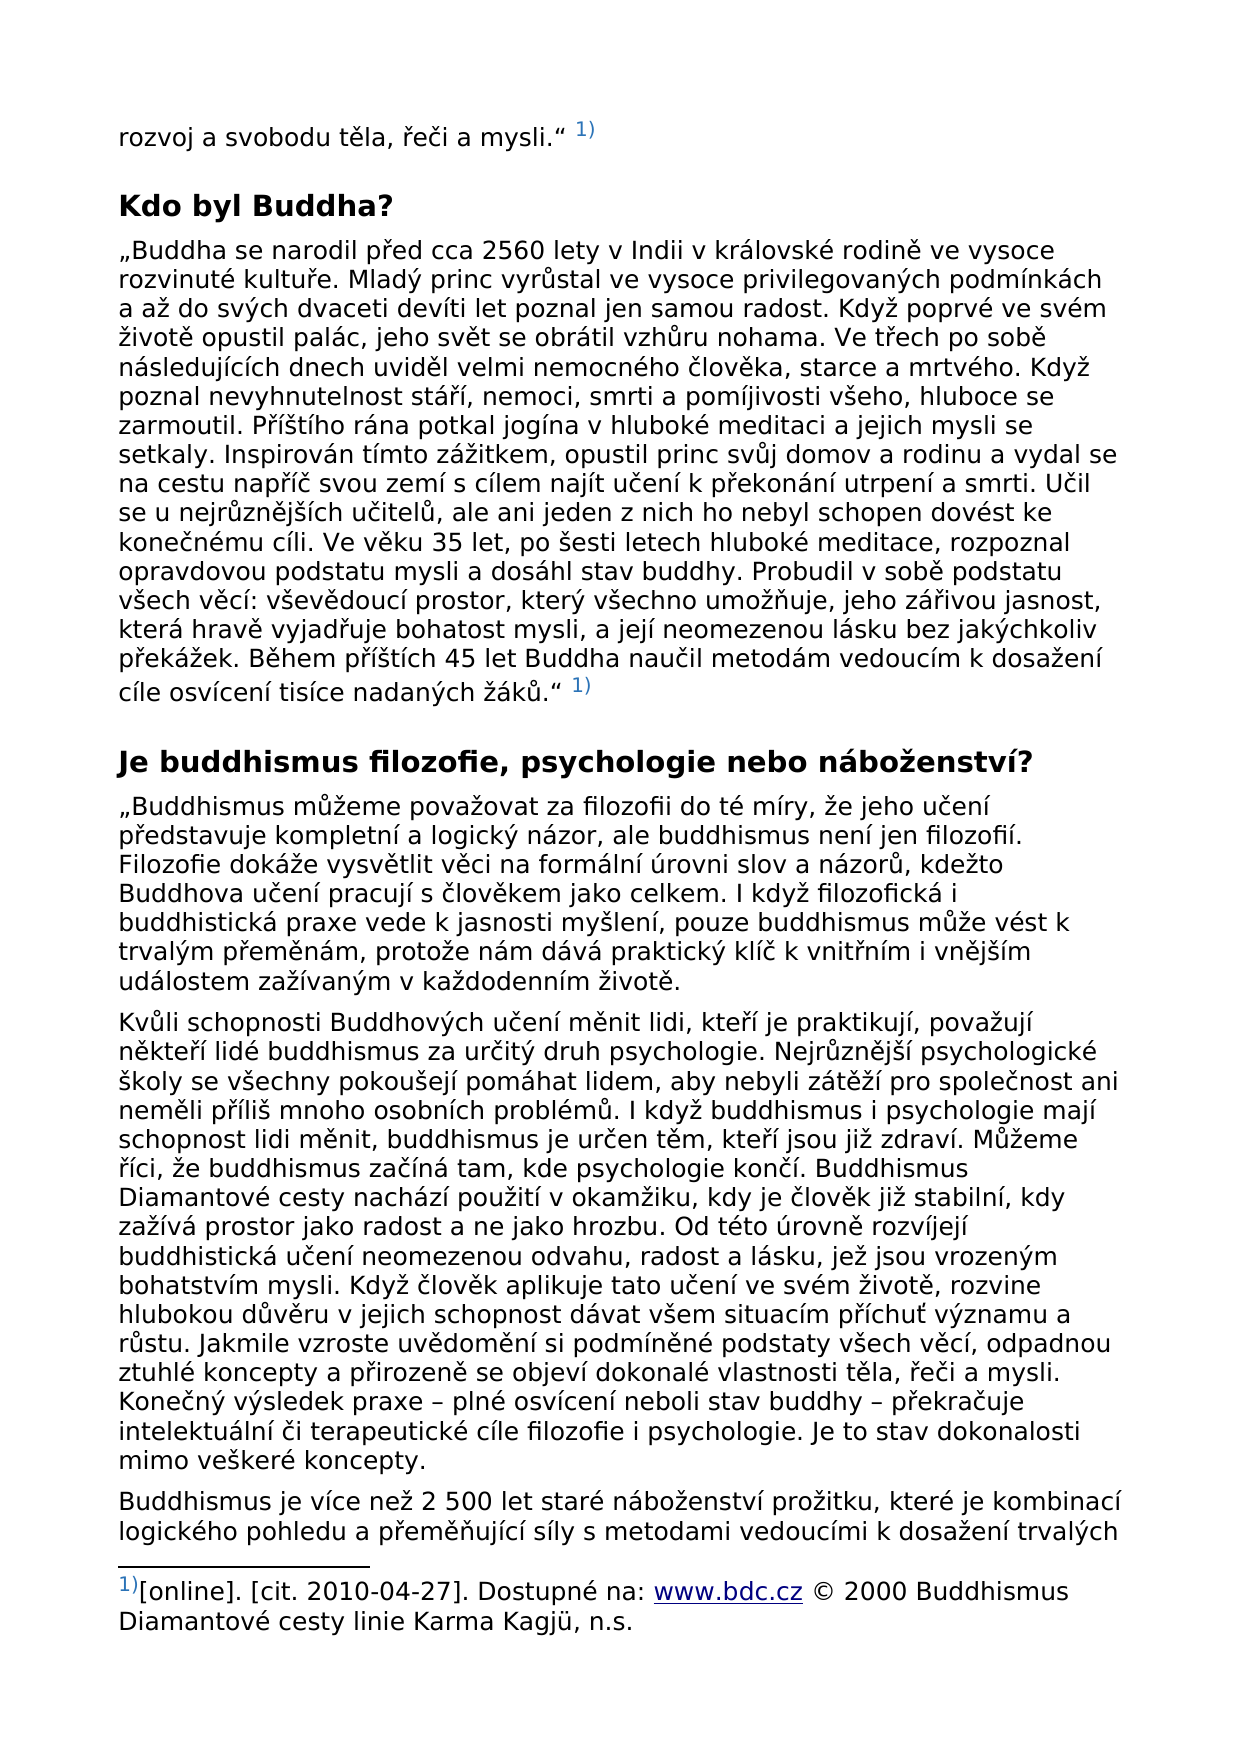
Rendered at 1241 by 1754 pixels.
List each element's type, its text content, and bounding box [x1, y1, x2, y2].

text [online]. [cit. 2010-04-27]. Dostupné na: www.bdc.cz © 2000 Buddhismus Diamantové cesty linie Karma Kagjü, n.s. [118, 1573, 1122, 1636]
text „Buddhismus můžeme považovat za filozofii do té míry, že jeho učení představuje kompletní a logický názor, ale buddhismus není jen filozofií. Filozofie dokáže vysvětlit věci na formální úrovni slov a názorů, kdežto Buddhova učení pracují s člověkem jako celkem. I když filozofická i buddhistická praxe vede k jasnosti myšlení, pouze buddhismus může vést k trvalým přeměnám, protože nám dává praktický klíč k vnitřním i vnějším událostem zažívaným v každodenním životě. [118, 792, 1122, 996]
text „Buddha se narodil před cca 2560 lety v Indii v královské rodině ve vysoce rozvinuté kultuře. Mladý princ vyrůstal ve vysoce privilegovaných podmínkách a až do svých dvaceti devíti let poznal jen samou radost. Když poprvé ve svém životě opustil palác, jeho svět se obrátil vzhůru nohama. Ve třech po sobě následujících dnech uviděl velmi nemocného člověka, starce a mrtvého. Když poznal nevyhnutelnost stáří, nemoci, smrti a pomíjivosti všeho, hluboce se zarmoutil. Příštího rána potkal jogína v hluboké meditaci a jejich mysli se setkaly. Inspirován tímto zážitkem, opustil princ svůj domov a rodinu a vydal se na cestu napříč svou zemí s cílem najít učení k překonání utrpení a smrti. Učil se u nejrůznějších učitelů, ale ani jeden z nich ho nebyl schopen dovést ke konečnému cíli. Ve věku 35 let, po šesti letech hluboké meditace, rozpoznal opravdovou podstatu mysli a dosáhl stav buddhy. Probudil v sobě podstatu všech věcí: vševědoucí prostor, který všechno umožňuje, jeho zářivou jasnost, která hravě vyjadřuje bohatost mysli, a její neomezenou lásku bez jakýchkoliv překážek. Během příštích 45 let Buddha naučil metodám vedoucím k dosažení cíle osvícení tisíce nadaných žáků.“ 1) [118, 236, 1122, 708]
text Buddhismus je více než 2 500 let staré náboženství prožitku, které je kombinací logického pohledu a přeměňující síly s metodami vedoucími k dosažení trvalých [118, 1487, 1122, 1546]
subtitle Kdo byl Buddha? [118, 190, 1122, 224]
text Kvůli schopnosti Buddhových učení měnit lidi, kteří je praktikují, považují někteří lidé buddhismus za určitý druh psychologie. Nejrůznější psychologické školy se všechny pokoušejí pomáhat lidem, aby nebyli zátěží pro společnost ani neměli příliš mnoho osobních problémů. I když buddhismus i psychologie mají schopnost lidi měnit, buddhismus je určen těm, kteří jsou již zdraví. Můžeme říci, že buddhismus začíná tam, kde psychologie končí. Buddhismus Diamantové cesty nachází použití v okamžiku, kdy je člověk již stabilní, kdy zažívá prostor jako radost a ne jako hrozbu. Od této úrovně rozvíjejí buddhistická učení neomezenou odvahu, radost a lásku, jež jsou vrozeným bohatstvím mysli. Když člověk aplikuje tato učení ve svém životě, rozvine hlubokou důvěru v jejich schopnost dávat všem situacím příchuť významu a růstu. Jakmile vzroste uvědomění si podmíněné podstaty všech věcí, odpadnou ztuhlé koncepty a přirozeně se objeví dokonalé vlastnosti těla, řeči a mysli. Konečný výsledek praxe – plné osvícení neboli stav buddhy – překračuje intelektuální či terapeutické cíle filozofie i psychologie. Je to stav dokonalosti mimo veškeré koncepty. [118, 1008, 1122, 1475]
subtitle Je buddhismus filozofie, psychologie nebo náboženství? [118, 745, 1122, 779]
text rozvoj a svobodu těla, řeči a mysli.“ [118, 118, 1122, 152]
